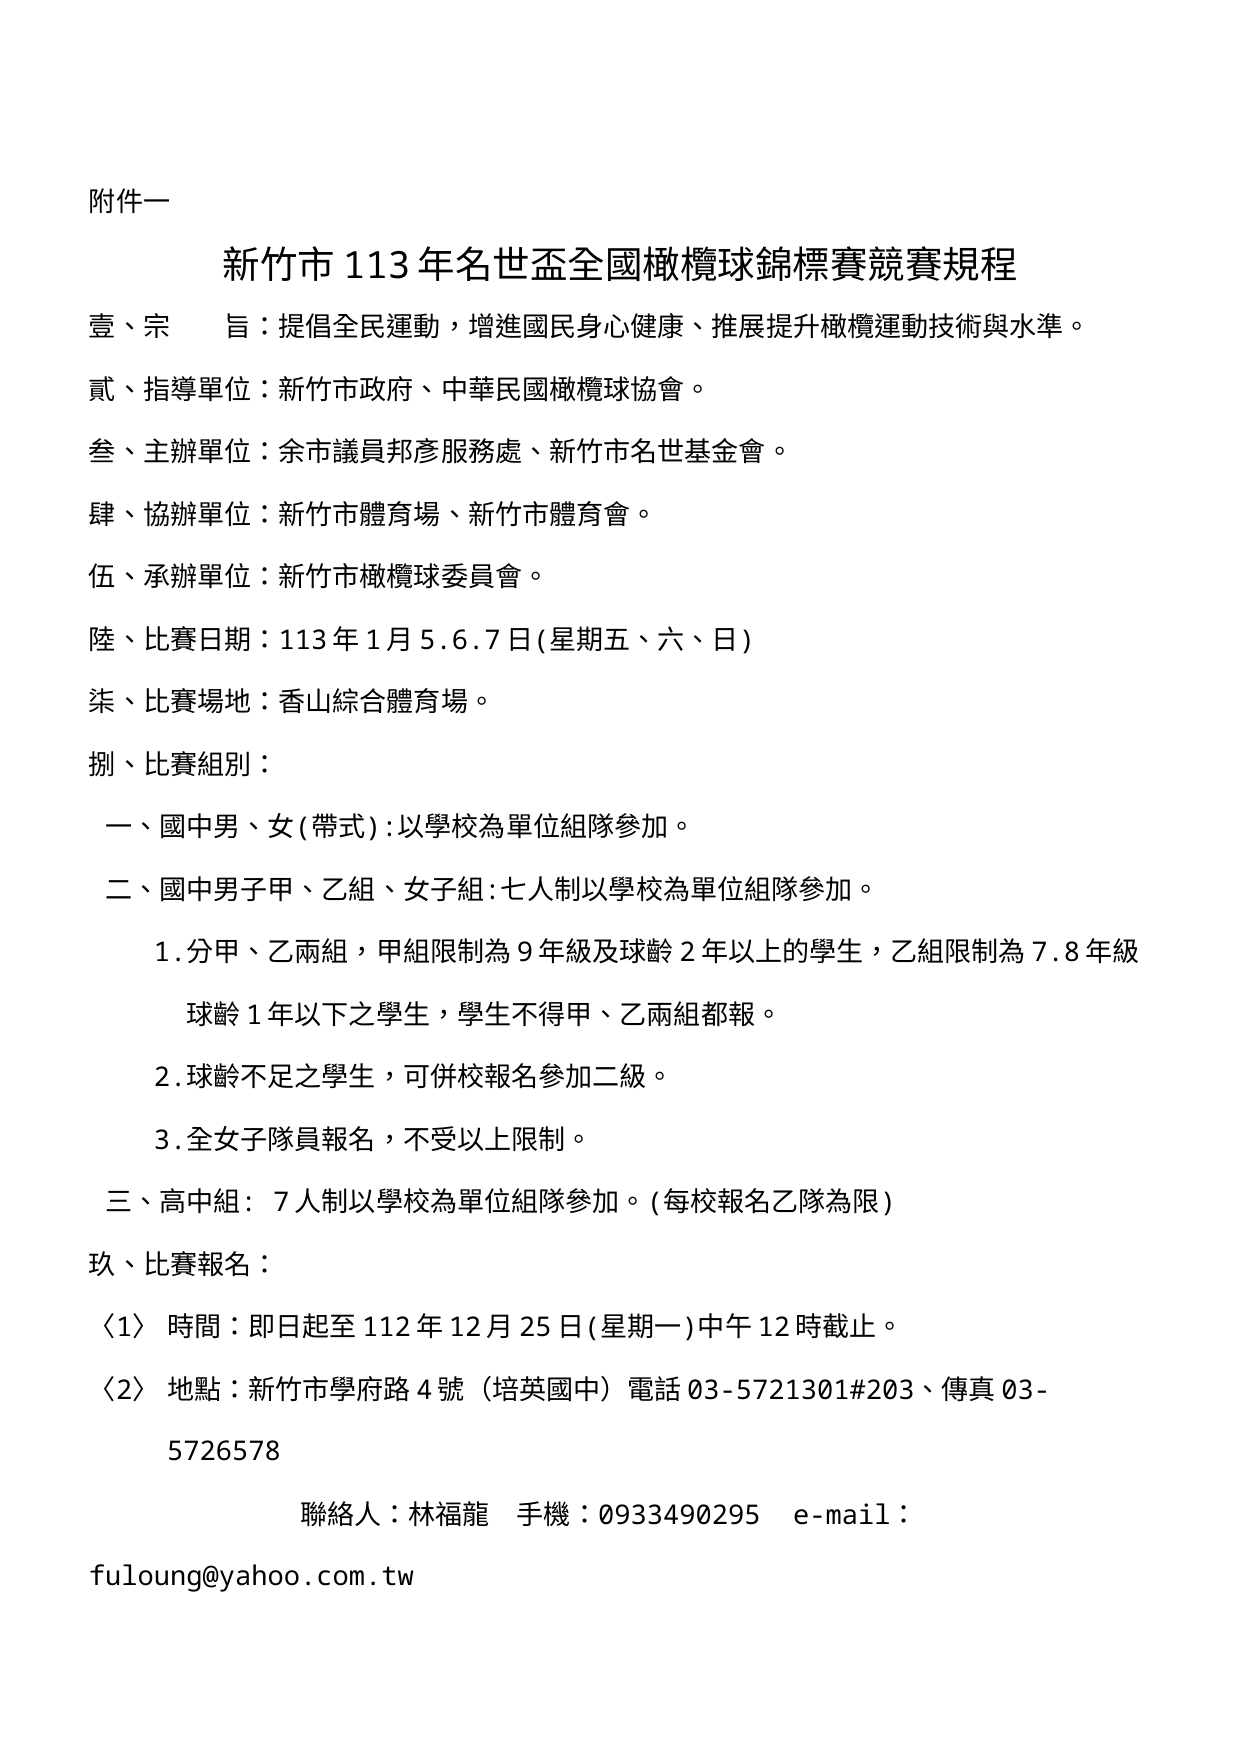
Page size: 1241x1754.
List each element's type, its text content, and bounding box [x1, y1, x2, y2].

text 聯絡人：林福龍 手機：0933490295 e-mail：fuloung@yahoo.com.tw [89, 1471, 1152, 1596]
text 新竹市113年名世盃全國橄欖球錦標賽競賽規程 [89, 221, 1152, 283]
text 柒、比賽場地：香山綜合體育場。 [89, 658, 1152, 721]
text 肆、協辦單位：新竹市體育場、新竹市體育會。 [89, 471, 1152, 533]
text 壹、宗 旨：提倡全民運動，增進國民身心健康、推展提升橄欖運動技術與水準。 [89, 283, 1152, 346]
text 一、國中男、女(帶式):以學校為單位組隊參加。 [89, 783, 1152, 846]
text 2.球齡不足之學生，可併校報名參加二級。 [89, 1033, 1152, 1096]
text 二、國中男子甲、乙組、女子組:七人制以學校為單位組隊參加。 [89, 846, 1152, 908]
text 玖、比賽報名： [89, 1221, 1152, 1283]
list 時間：即日起至112年12月25日(星期一)中午12時截止。 [89, 1283, 1152, 1346]
text 球齡1年以下之學生，學生不得甲、乙兩組都報。 [89, 971, 1152, 1033]
text 貳、指導單位：新竹市政府、中華民國橄欖球協會。 [89, 346, 1152, 408]
text 伍、承辦單位：新竹市橄欖球委員會。 [89, 533, 1152, 596]
text 陸、比賽日期：113年1月5.6.7日(星期五、六、日) [89, 596, 1152, 658]
text 三、高中組: 7人制以學校為單位組隊參加。(每校報名乙隊為限) [89, 1158, 1152, 1221]
text 叁、主辦單位：余市議員邦彥服務處、新竹市名世基金會。 [89, 408, 1152, 471]
text 附件一 [89, 158, 1152, 221]
text 3.全女子隊員報名，不受以上限制。 [89, 1096, 1152, 1158]
text 捌、比賽組別： [89, 721, 1152, 783]
text 1.分甲、乙兩組，甲組限制為9年級及球齡2年以上的學生，乙組限制為7.8年級 [89, 908, 1152, 971]
list 地點：新竹市學府路4號（培英國中）電話03-5721301#203、傳真03-5726578 [89, 1346, 1152, 1471]
